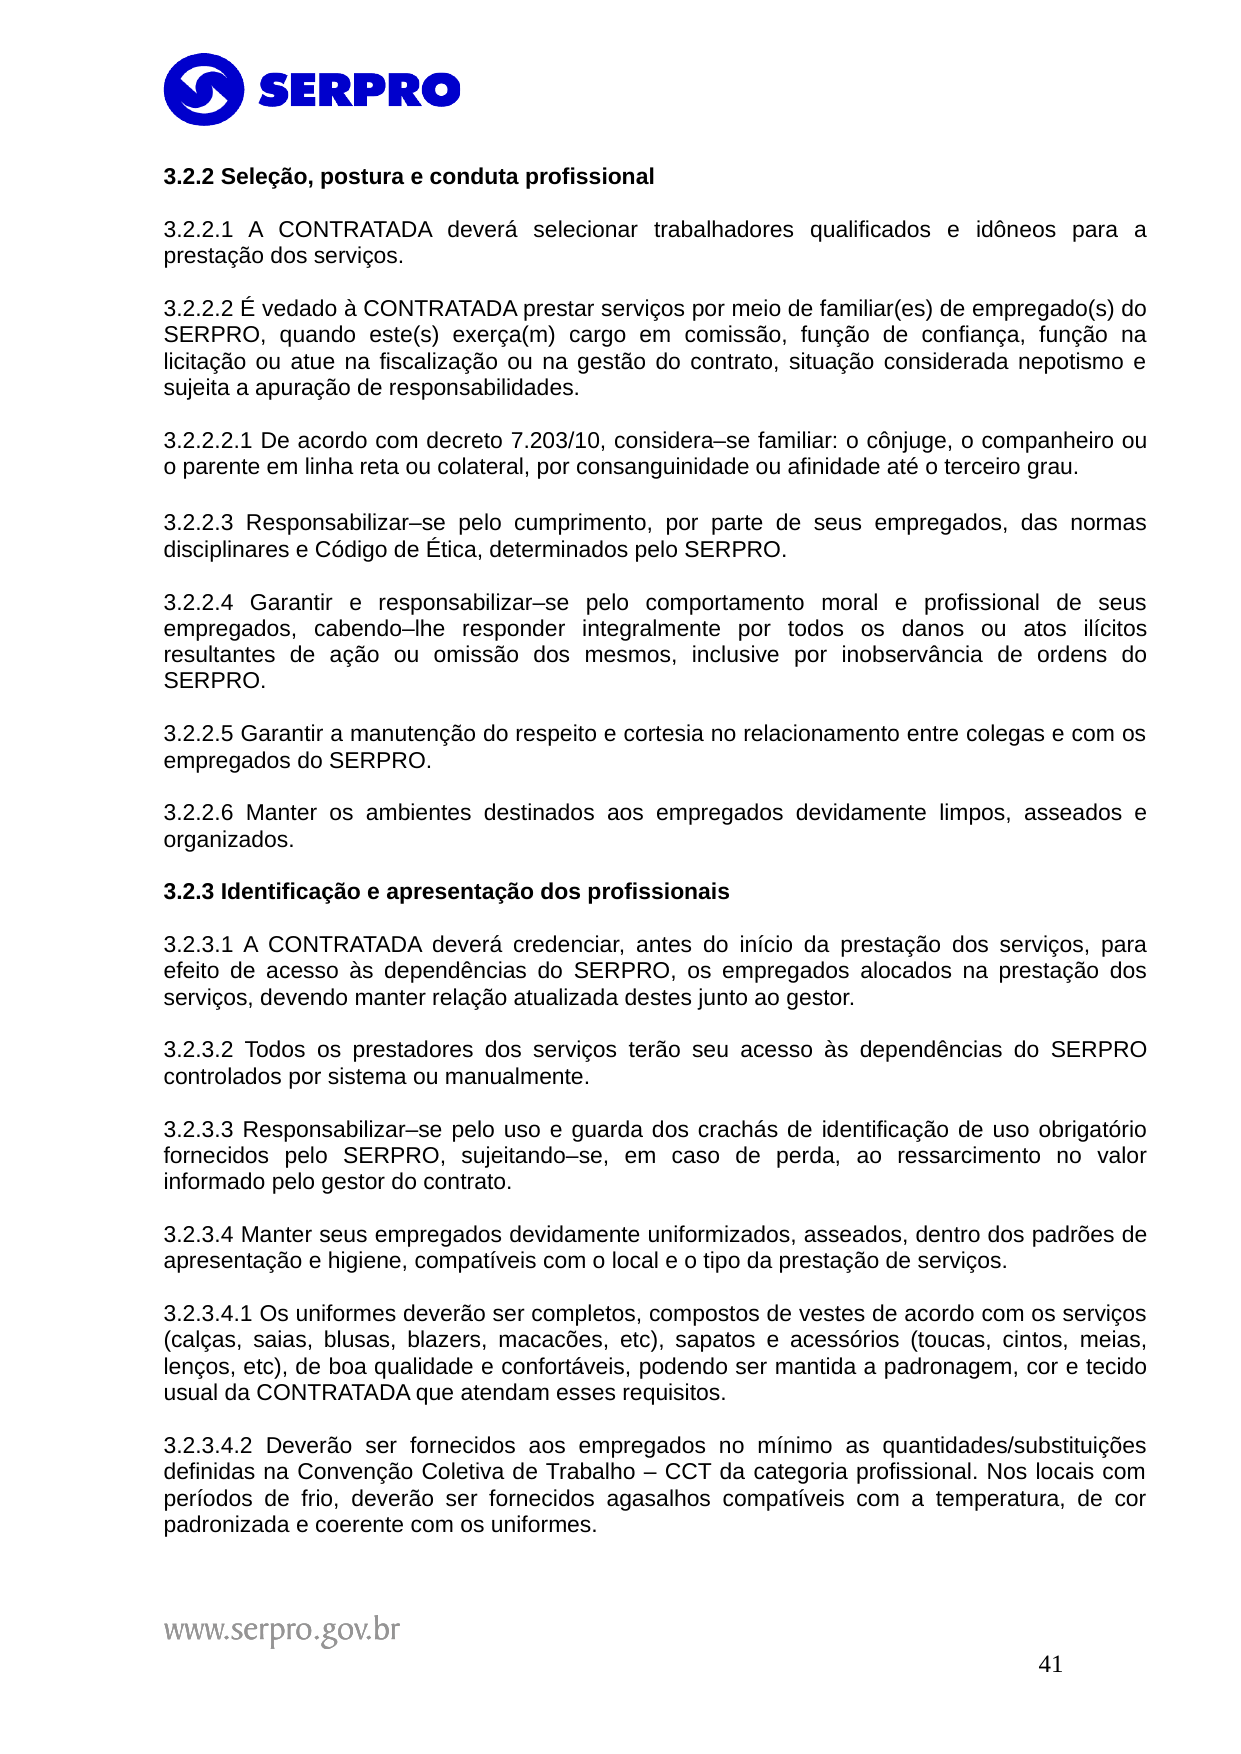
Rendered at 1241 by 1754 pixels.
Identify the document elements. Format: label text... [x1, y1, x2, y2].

text 3.2.3.4.2 Deverão ser fornecidos aos empregados no mínimo as quantidades/substituições definidas na Convenção Coletiva de Trabalho – CCT da categoria profissional. Nos locais com períodos de frio, deverão ser fornecidos agasalhos compatíveis com a temperatura, de cor padronizada e coerente com os uniformes. [163, 1432, 1148, 1537]
text 3.2.3.2 Todos os prestadores dos serviços terão seu acesso às dependências do SERPRO controlados por sistema ou manualmente. [163, 1036, 1148, 1089]
text 3.2.2.2.1 De acordo com decreto 7.203/10, considera–se familiar: o cônjuge, o companheiro ou o parente em linha reta ou colateral, por consanguinidade ou afinidade até o terceiro grau. [163, 427, 1148, 479]
picture [163, 53, 461, 126]
text 3.2.2.2 É vedado à CONTRATADA prestar serviços por meio de familiar(es) de empregado(s) do SERPRO, quando este(s) exerça(m) cargo em comissão, função de confiança, função na licitação ou atue na fiscalização ou na gestão do contrato, situação considerada nepotismo e sujeita a apuração de responsabilidades. [163, 295, 1148, 401]
text 3.2.2.3 Responsabilizar–se pelo cumprimento, por parte de seus empregados, das normas disciplinares e Código de Ética, determinados pelo SERPRO. [163, 509, 1148, 562]
text 3.2.2.5 Garantir a manutenção do respeito e cortesia no relacionamento entre colegas e com os empregados do SERPRO. [163, 720, 1148, 773]
text 3.2.3.3 Responsabilizar–se pelo uso e guarda dos crachás de identificação de uso obrigatório fornecidos pelo SERPRO, sujeitando–se, em caso de perda, ao ressarcimento no valor informado pelo gestor do contrato. [163, 1116, 1148, 1194]
text 3.2.2.1 A CONTRATADA deverá selecionar trabalhadores qualificados e idôneos para a prestação dos serviços. [163, 216, 1148, 269]
text 3.2.3 Identificação e apresentação dos profissionais [163, 878, 1148, 905]
text 3.2.3.4 Manter seus empregados devidamente uniformizados, asseados, dentro dos padrões de apresentação e higiene, compatíveis com o local e o tipo da prestação de serviços. [163, 1221, 1148, 1274]
text 3.2.3.1 A CONTRATADA deverá credenciar, antes do início da prestação dos serviços, para efeito de acesso às dependências do SERPRO, os empregados alocados na prestação dos serviços, devendo manter relação atualizada destes junto ao gestor. [163, 931, 1148, 1010]
text 3.2.2.4 Garantir e responsabilizar–se pelo comportamento moral e profissional de seus empregados, cabendo–lhe responder integralmente por todos os danos ou atos ilícitos resultantes de ação ou omissão dos mesmos, inclusive por inobservância de ordens do SERPRO. [163, 588, 1148, 694]
text 3.2.2 Seleção, postura e conduta profissional [163, 163, 1148, 190]
picture [167, 1615, 397, 1649]
text 3.2.3.4.1 Os uniformes deverão ser completos, compostos de vestes de acordo com os serviços (calças, saias, blusas, blazers, macacões, etc), sapatos e acessórios (toucas, cintos, meias, lenços, etc), de boa qualidade e confortáveis, podendo ser mantida a padronagem, cor e tecido usual da CONTRATADA que atendam esses requisitos. [163, 1300, 1148, 1405]
text 3.2.2.6 Manter os ambientes destinados aos empregados devidamente limpos, asseados e organizados. [163, 799, 1148, 852]
